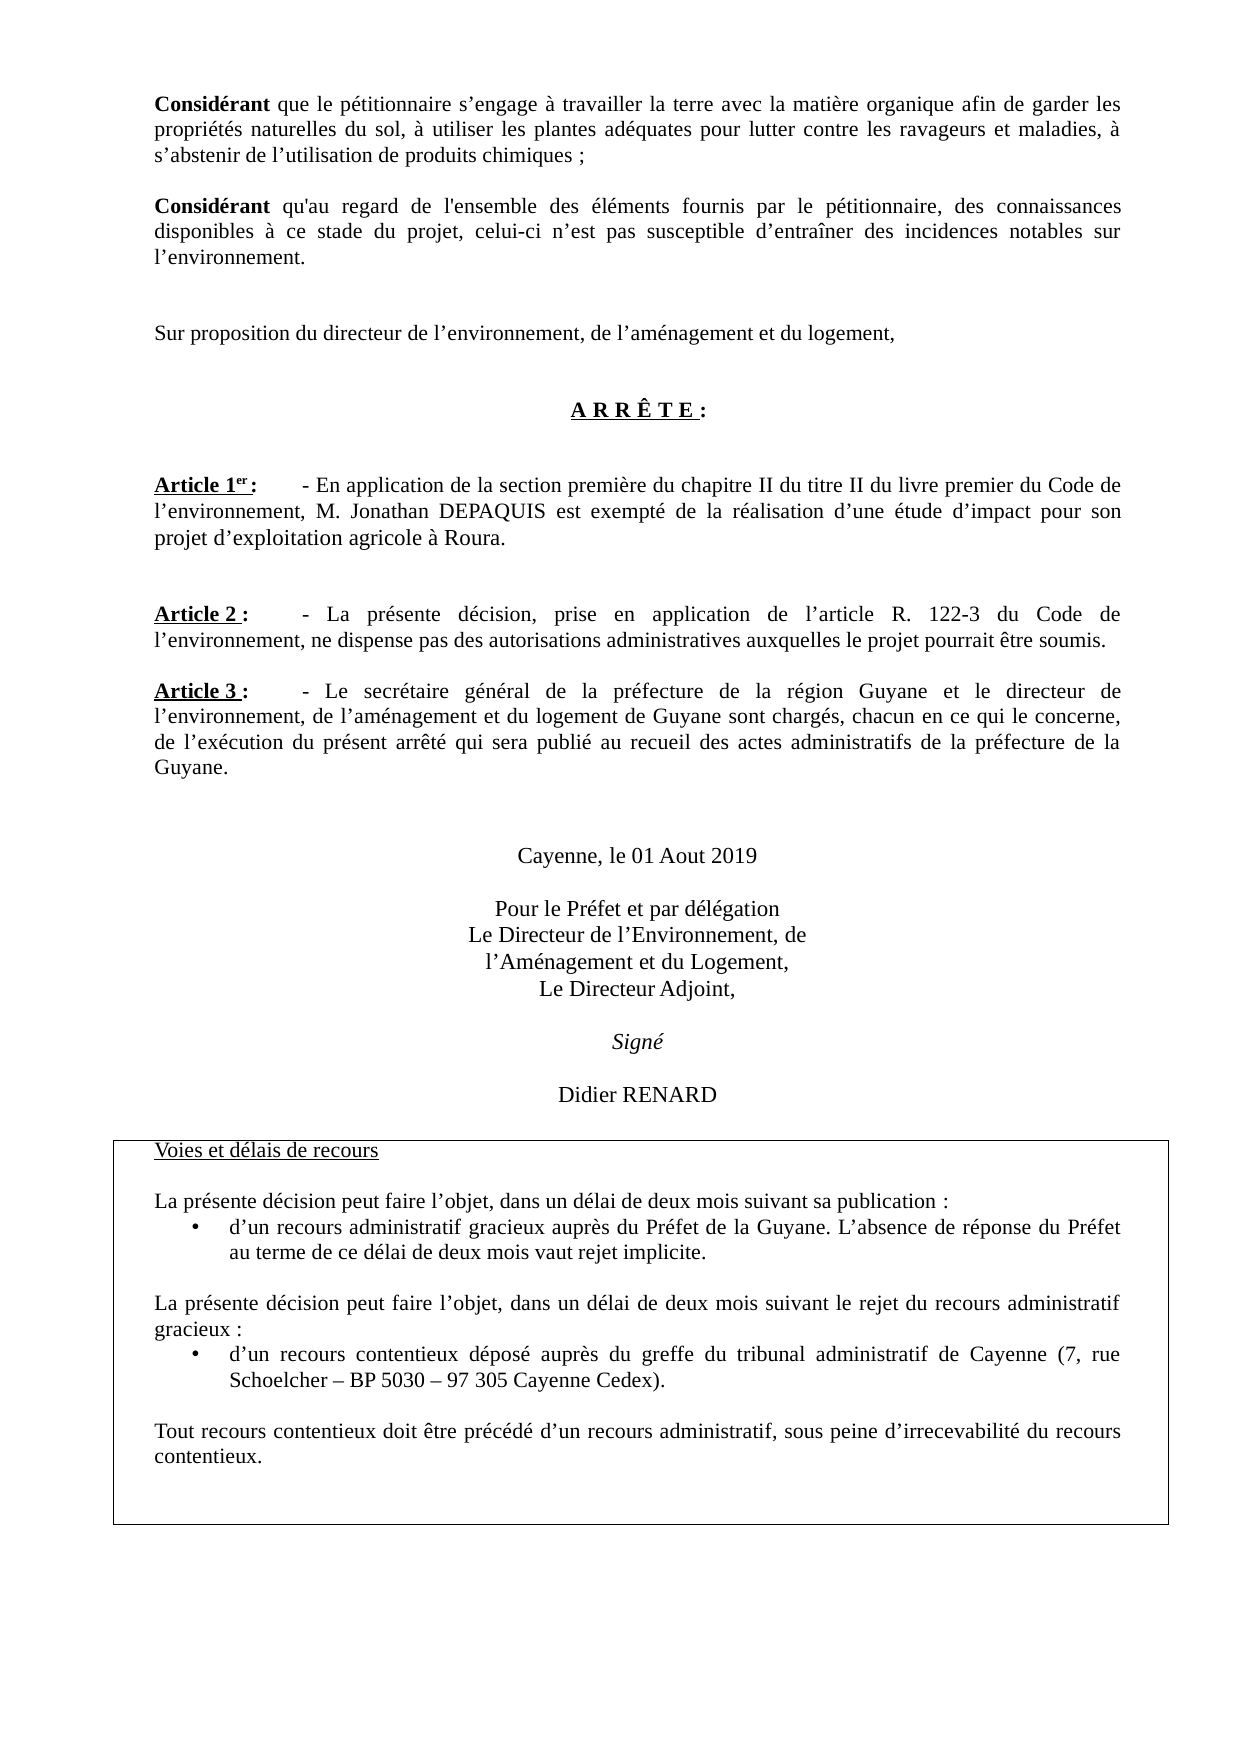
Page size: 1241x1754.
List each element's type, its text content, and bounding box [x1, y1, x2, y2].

text Considérant qu'au regard de l'ensemble des éléments fournis par le pétitionnaire, des connaissances disponibles à ce stade du projet, celui-ci n’est pas susceptible d’entraîner des incidences notables sur l’environnement. [154, 193, 1123, 269]
text Article 3 : - Le secrétaire général de la préfecture de la région Guyane et le directeur de l’environnement, de l’aménagement et du logement de Guyane sont chargés, chacun en ce qui le concerne, de l’exécution du présent arrêté qui sera publié au recueil des actes administratifs de la préfecture de la Guyane. [154, 678, 1123, 780]
text Voies et délais de recours [154, 1141, 1123, 1162]
list d’un recours contentieux déposé auprès du greffe du tribunal administratif de Cayenne (7, rue Schoelcher – BP 5030 – 97 305 Cayenne Cedex). [192, 1341, 1123, 1392]
text Article 2 : - La présente décision, prise en application de l’article R. 122-3 du Code de l’environnement, ne dispense pas des autorisations administratives auxquelles le projet pourrait être soumis. [154, 601, 1123, 652]
text ARRÊTE: [154, 397, 1123, 422]
text Article 1er : - En application de la section première du chapitre II du titre II du livre premier du Code de l’environnement, M. Jonathan DEPAQUIS est exempté de la réalisation d’une étude d’impact pour son projet d’exploitation agricole à Roura. [154, 472, 1123, 550]
text La présente décision peut faire l’objet, dans un délai de deux mois suivant le rejet du recours administratif gracieux : [154, 1290, 1123, 1341]
text Sur proposition du directeur de l’environnement, de l’aménagement et du logement, [154, 320, 1123, 346]
text Considérant que le pétitionnaire s’engage à travailler la terre avec la matière organique afin de garder les propriétés naturelles du sol, à utiliser les plantes adéquates pour lutter contre les ravageurs et maladies, à s’abstenir de l’utilisation de produits chimiques ; [154, 91, 1123, 167]
text Tout recours contentieux doit être précédé d’un recours administratif, sous peine d’irrecevabilité du recours contentieux. [154, 1418, 1123, 1469]
list d’un recours administratif gracieux auprès du Préfet de la Guyane. L’absence de réponse du Préfet au terme de ce délai de deux mois vaut rejet implicite. [192, 1213, 1123, 1264]
text La présente décision peut faire l’objet, dans un délai de deux mois suivant sa publication : [154, 1188, 1123, 1213]
